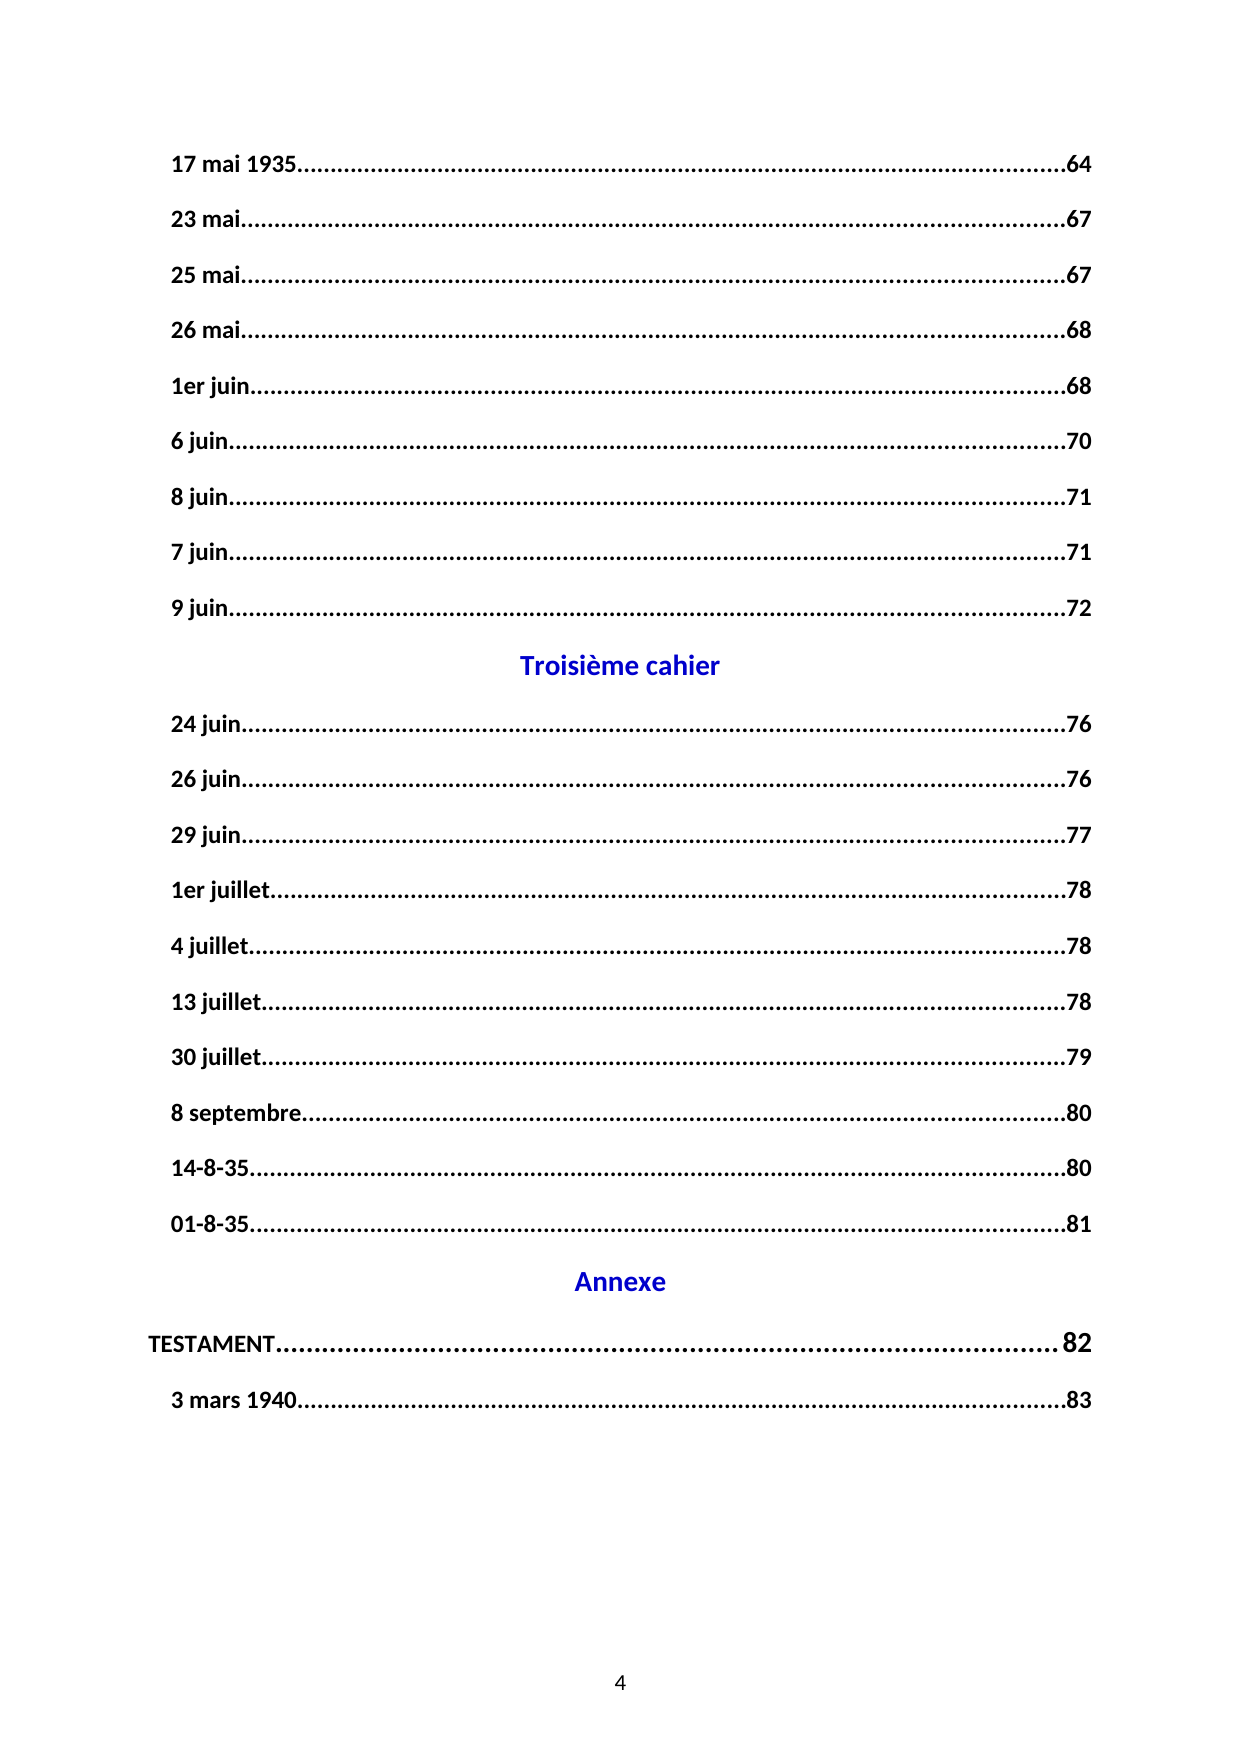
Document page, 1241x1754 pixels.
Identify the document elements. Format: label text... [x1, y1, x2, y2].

text 8 septembre 80 [171, 1097, 1093, 1127]
text 1er juillet. 78 [171, 874, 1093, 905]
text 1er juin 68 [171, 370, 1093, 400]
text 30 juillet 79 [171, 1041, 1093, 1072]
text 9 juin 72 [171, 592, 1093, 622]
text 01-8-35. 81 [171, 1208, 1093, 1238]
text 17 mai 1935 64 [171, 148, 1093, 178]
text 25 mai 67 [171, 259, 1093, 289]
text 3 mars 1940 83 [171, 1384, 1093, 1415]
text 24 juin 76 [171, 708, 1093, 738]
text Troisième cahier [148, 647, 1093, 683]
text 29 juin 77 [171, 819, 1093, 849]
text 23 mai 67 [171, 203, 1093, 234]
text Annexe [148, 1263, 1093, 1299]
text 13 juillet 78 [171, 986, 1093, 1016]
text 14-8-35. 80 [171, 1152, 1093, 1183]
text 8 juin 71 [171, 481, 1093, 511]
text 7 juin 71 [171, 536, 1093, 567]
text 4 juillet. 78 [171, 930, 1093, 961]
text TESTAMENT 82 [148, 1324, 1093, 1359]
text 26 juin 76 [171, 763, 1093, 794]
text 26 mai 68 [171, 314, 1093, 345]
text 6 juin 70 [171, 425, 1093, 456]
